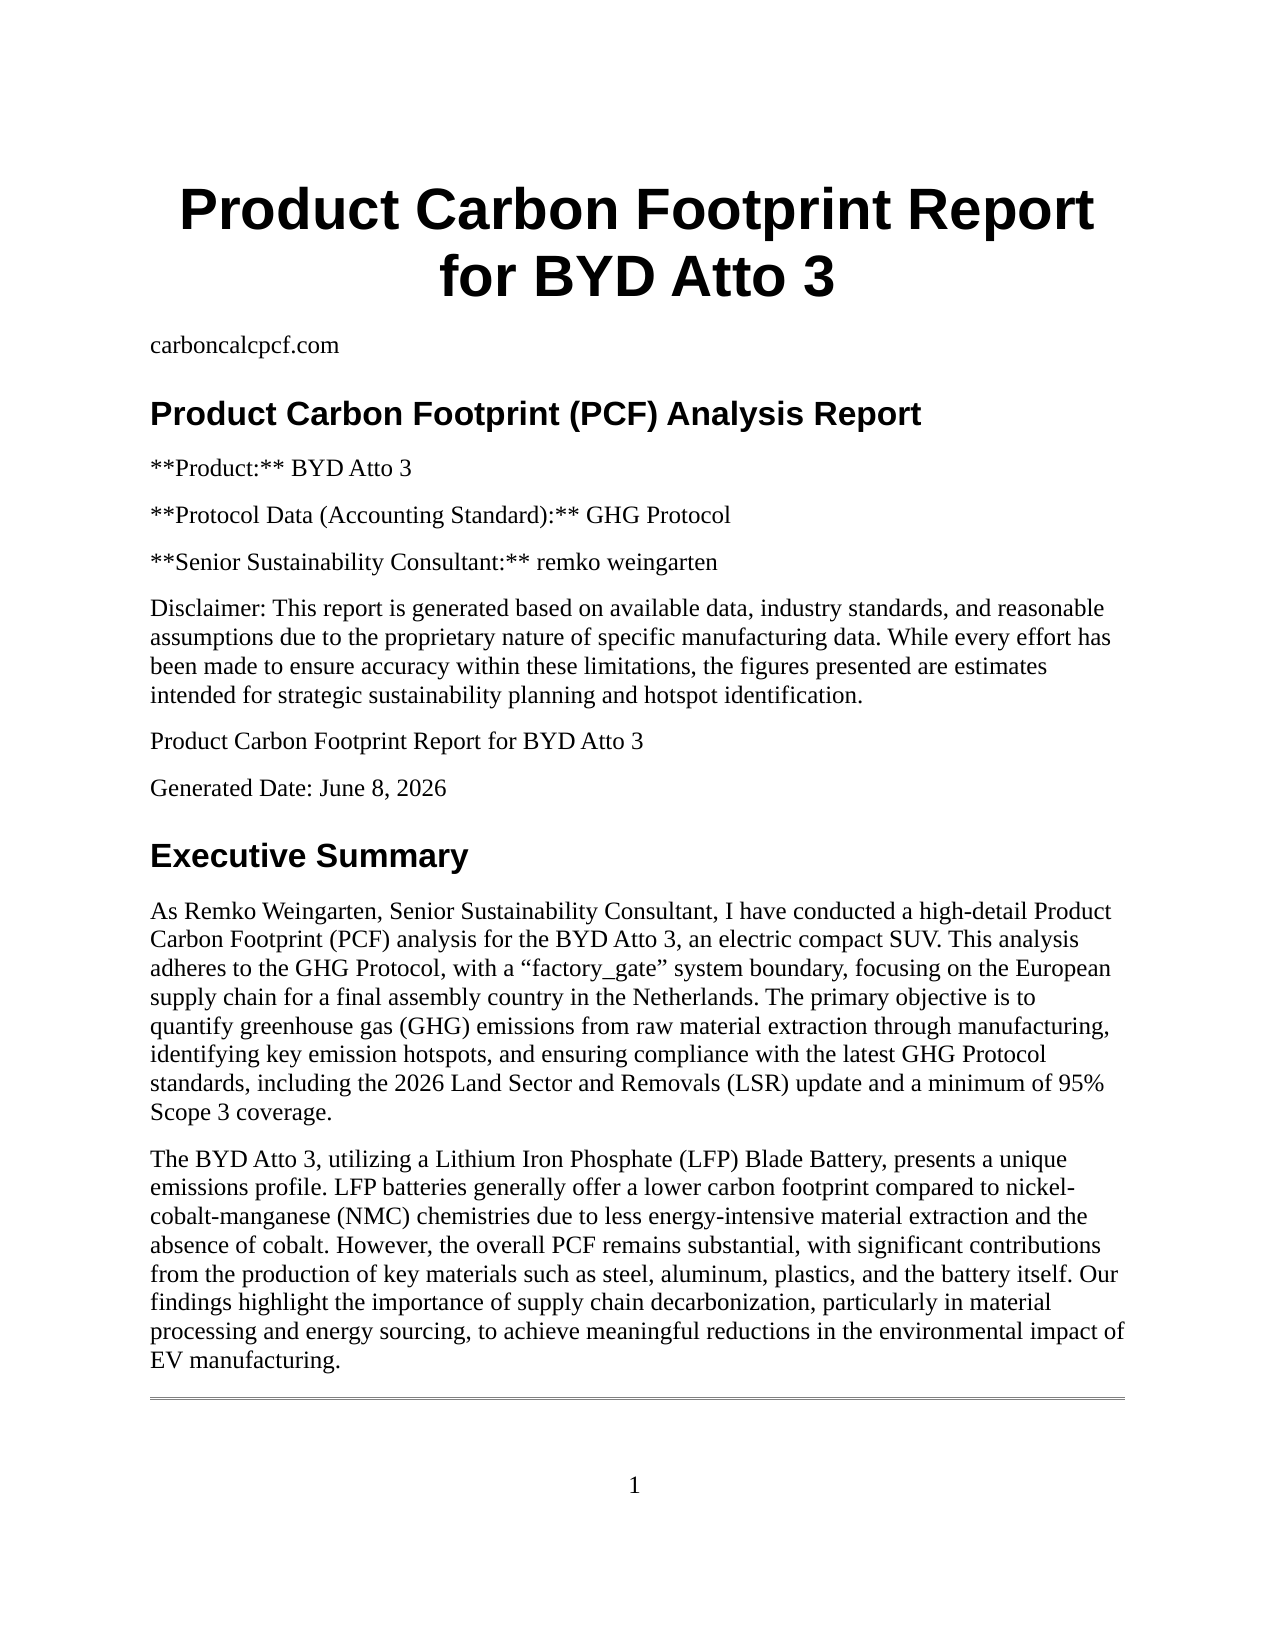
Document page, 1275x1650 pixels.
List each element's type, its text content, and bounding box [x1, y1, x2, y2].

text Generated Date: June 8, 2026 [150, 773, 1125, 802]
text Product Carbon Footprint Report for BYD Atto 3 [150, 726, 1125, 755]
text Disclaimer: This report is generated based on available data, industry standards, and reasonable assumptions due to the proprietary nature of specific manufacturing data. While every effort has been made to ensure accuracy within these limitations, the figures presented are estimates intended for strategic sustainability planning and hotspot identification. [150, 593, 1125, 708]
subtitle Executive Summary [150, 836, 1125, 874]
text The BYD Atto 3, utilizing a Lithium Iron Phosphate (LFP) Blade Battery, presents a unique emissions profile. LFP batteries generally offer a lower carbon footprint compared to nickel-cobalt-manganese (NMC) chemistries due to less energy-intensive material extraction and the absence of cobalt. However, the overall PCF remains substantial, with significant contributions from the production of key materials such as steel, aluminum, plastics, and the battery itself. Our findings highlight the importance of supply chain decarbonization, particularly in material processing and energy sourcing, to achieve meaningful reductions in the environmental impact of EV manufacturing. [150, 1144, 1125, 1374]
subtitle Product Carbon Footprint (PCF) Analysis Report [150, 393, 1125, 432]
text **Protocol Data (Accounting Standard):** GHG Protocol [150, 500, 1125, 529]
text **Senior Sustainability Consultant:** remko weingarten [150, 547, 1125, 576]
text **Product:** BYD Atto 3 [150, 453, 1125, 482]
text As Remko Weingarten, Senior Sustainability Consultant, I have conducted a high-detail Product Carbon Footprint (PCF) analysis for the BYD Atto 3, an electric compact SUV. This analysis adheres to the GHG Protocol, with a “factory_gate” system boundary, focusing on the European supply chain for a final assembly country in the Netherlands. The primary objective is to quantify greenhouse gas (GHG) emissions from raw material extraction through manufacturing, identifying key emission hotspots, and ensuring compliance with the latest GHG Protocol standards, including the 2026 Land Sector and Removals (LSR) update and a minimum of 95% Scope 3 coverage. [150, 896, 1125, 1126]
title Product Carbon Footprint Report for BYD Atto 3 [150, 175, 1125, 309]
text carboncalcpcf.com [150, 331, 1125, 359]
